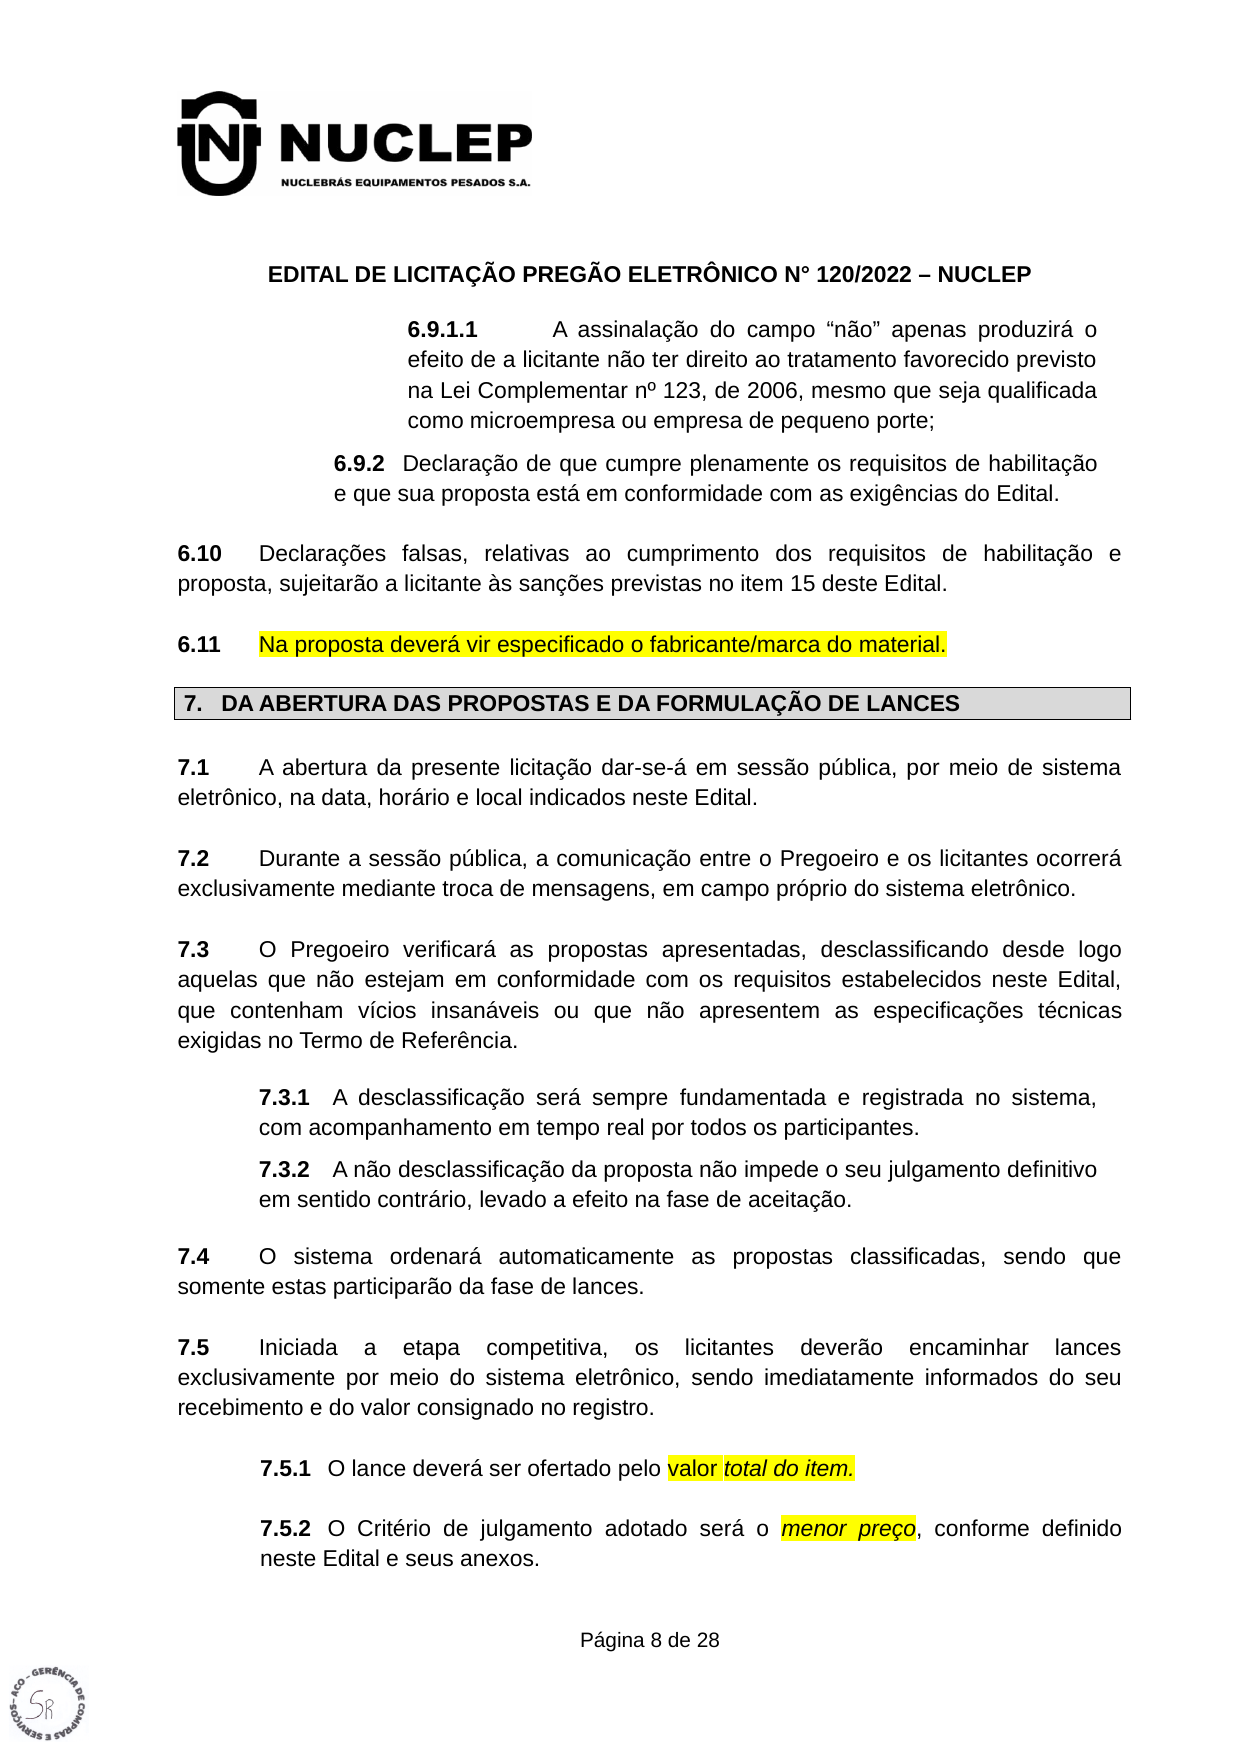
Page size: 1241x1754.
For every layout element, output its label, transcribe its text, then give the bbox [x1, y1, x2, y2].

list A não desclassificação da proposta não impede o seu julgamento definitivo em sentido contrário, levado a efeito na fase de aceitação. [259, 1156, 1098, 1213]
picture [177, 91, 532, 196]
list A desclassificação será sempre fundamentada e registrada no sistema, com acompanhamento em tempo real por todos os participantes. [259, 1083, 1098, 1140]
list O Critério de julgamento adotado será o menor preço, conforme definido neste Edital e seus anexos. [260, 1515, 1122, 1571]
list A assinalação do campo “não” apenas produzirá o efeito de a licitante não ter direito ao tratamento favorecido previsto na Lei Complementar nº 123, de 2006, mesmo que seja qualificada como microempresa ou empresa de pequeno porte; [407, 316, 1097, 433]
list A abertura da presente licitação dar-se-á em sessão pública, por meio de sistema eletrônico, na data, horário e local indicados neste Edital. [177, 754, 1122, 811]
list Declarações falsas, relativas ao cumprimento dos requisitos de habilitação e proposta, sujeitarão a licitante às sanções previstas no item 15 deste Edital. [177, 540, 1122, 597]
list Durante a sessão pública, a comunicação entre o Pregoeiro e os licitantes ocorrerá exclusivamente mediante troca de mensagens, em campo próprio do sistema eletrônico. [177, 844, 1122, 901]
list DA ABERTURA DAS PROPOSTAS E DA FORMULAÇÃO DE LANCES [175, 688, 1130, 719]
picture [8, 1665, 91, 1742]
list O lance deverá ser ofertado pelo valor total do item. [260, 1454, 1122, 1481]
list O sistema ordenará automaticamente as propostas classificadas, sendo que somente estas participarão da fase de lances. [177, 1243, 1122, 1299]
list Iniciada a etapa competitiva, os licitantes deverão encaminhar lances exclusivamente por meio do sistema eletrônico, sendo imediatamente informados do seu recebimento e do valor consignado no registro. [177, 1334, 1122, 1420]
list O Pregoeiro verificará as propostas apresentadas, desclassificando desde logo aquelas que não estejam em conformidade com os requisitos estabelecidos neste Edital, que contenham vícios insanáveis ou que não apresentem as especificações técnicas exigidas no Termo de Referência. [177, 936, 1122, 1053]
list Declaração de que cumpre plenamente os requisitos de habilitação e que sua proposta está em conformidade com as exigências do Edital. [334, 449, 1098, 506]
list Na proposta deverá vir especificado o fabricante/marca do material. [177, 631, 1122, 657]
